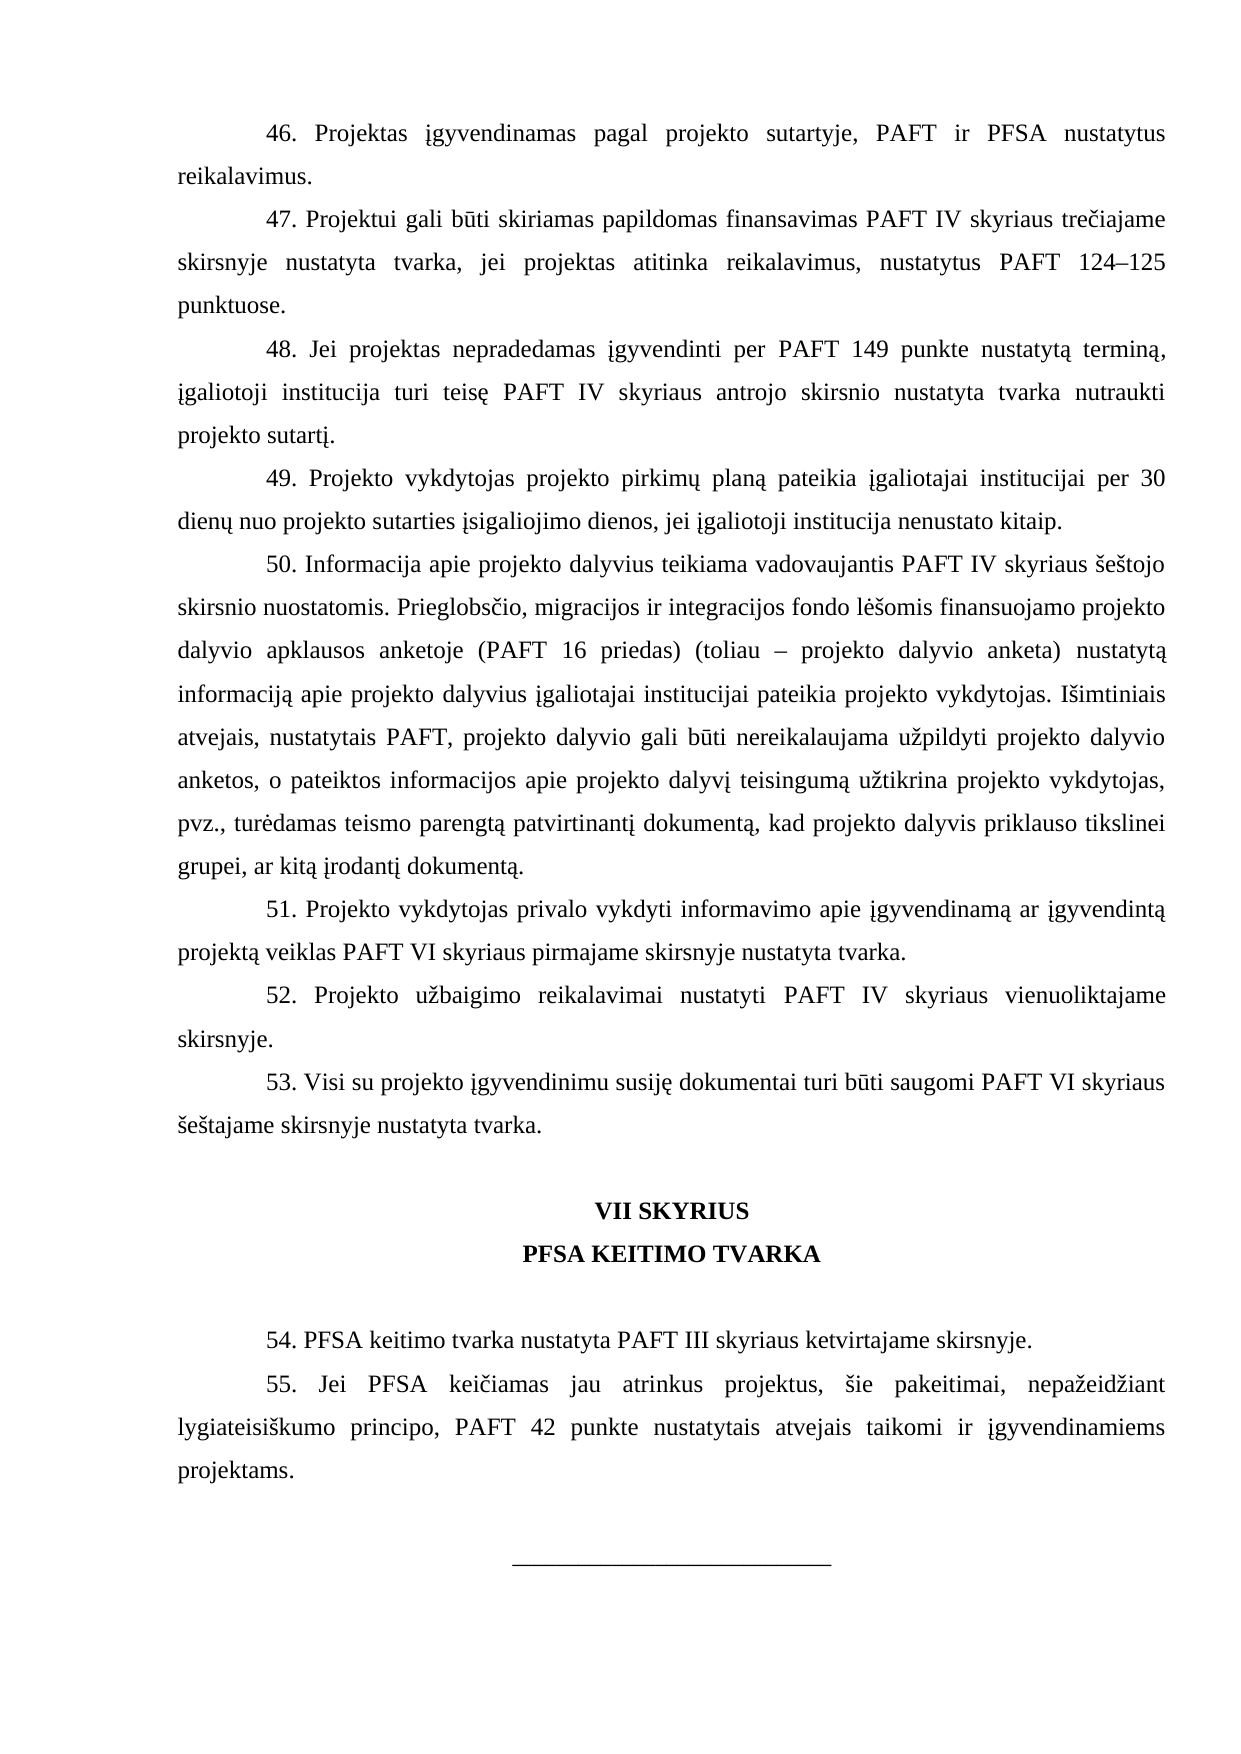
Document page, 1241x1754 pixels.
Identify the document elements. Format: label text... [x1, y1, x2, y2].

text 47. Projektui gali būti skiriamas papildomas finansavimas PAFT IV skyriaus trečiajame skirsnyje nustatyta tvarka, jei projektas atitinka reikalavimus, nustatytus PAFT 124–125 punktuose. [177, 204, 1166, 319]
text 48. Jei projektas nepradedamas įgyvendinti per PAFT 149 punkte nustatytą terminą, įgaliotoji institucija turi teisę PAFT IV skyriaus antrojo skirsnio nustatyta tvarka nutraukti projekto sutartį. [177, 334, 1166, 449]
text 50. Informacija apie projekto dalyvius teikiama vadovaujantis PAFT IV skyriaus šeštojo skirsnio nuostatomis. Prieglobsčio, migracijos ir integracijos fondo lėšomis finansuojamo projekto dalyvio apklausos anketoje (PAFT 16 priedas) (toliau – projekto dalyvio anketa) nustatytą informaciją apie projekto dalyvius įgaliotajai institucijai pateikia projekto vykdytojas. Išimtiniais atvejais, nustatytais PAFT, projekto dalyvio gali būti nereikalaujama užpildyti projekto dalyvio anketos, o pateiktos informacijos apie projekto dalyvį teisingumą užtikrina projekto vykdytojas, pvz., turėdamas teismo parengtą patvirtinantį dokumentą, kad projekto dalyvis priklauso tikslinei grupei, ar kitą įrodantį dokumentą. [177, 549, 1166, 880]
text 46. Projektas įgyvendinamas pagal projekto sutartyje, PAFT ir PFSA nustatytus reikalavimus. [177, 118, 1166, 190]
text 49. Projekto vykdytojas projekto pirkimų planą pateikia įgaliotajai institucijai per 30 dienų nuo projekto sutarties įsigaliojimo dienos, jei įgaliotoji institucija nenustato kitaip. [177, 463, 1166, 535]
text 55. Jei PFSA keičiamas jau atrinkus projektus, šie pakeitimai, nepažeidžiant lygiateisiškumo principo, PAFT 42 punkte nustatytais atvejais taikomi ir įgyvendinamiems projektams. [177, 1369, 1166, 1484]
text PFSA KEITIMO TVARKA [177, 1239, 1166, 1268]
text VII SKYRIUS [177, 1196, 1166, 1225]
text _____________________________ [177, 1541, 1166, 1569]
text 53. Visi su projekto įgyvendinimu susiję dokumentai turi būti saugomi PAFT VI skyriaus šeštajame skirsnyje nustatyta tvarka. [177, 1067, 1166, 1139]
text 51. Projekto vykdytojas privalo vykdyti informavimo apie įgyvendinamą ar įgyvendintą projektą veiklas PAFT VI skyriaus pirmajame skirsnyje nustatyta tvarka. [177, 894, 1166, 966]
text 52. Projekto užbaigimo reikalavimai nustatyti PAFT IV skyriaus vienuoliktajame skirsnyje. [177, 981, 1166, 1052]
text 54. PFSA keitimo tvarka nustatyta PAFT III skyriaus ketvirtajame skirsnyje. [177, 1326, 1166, 1354]
